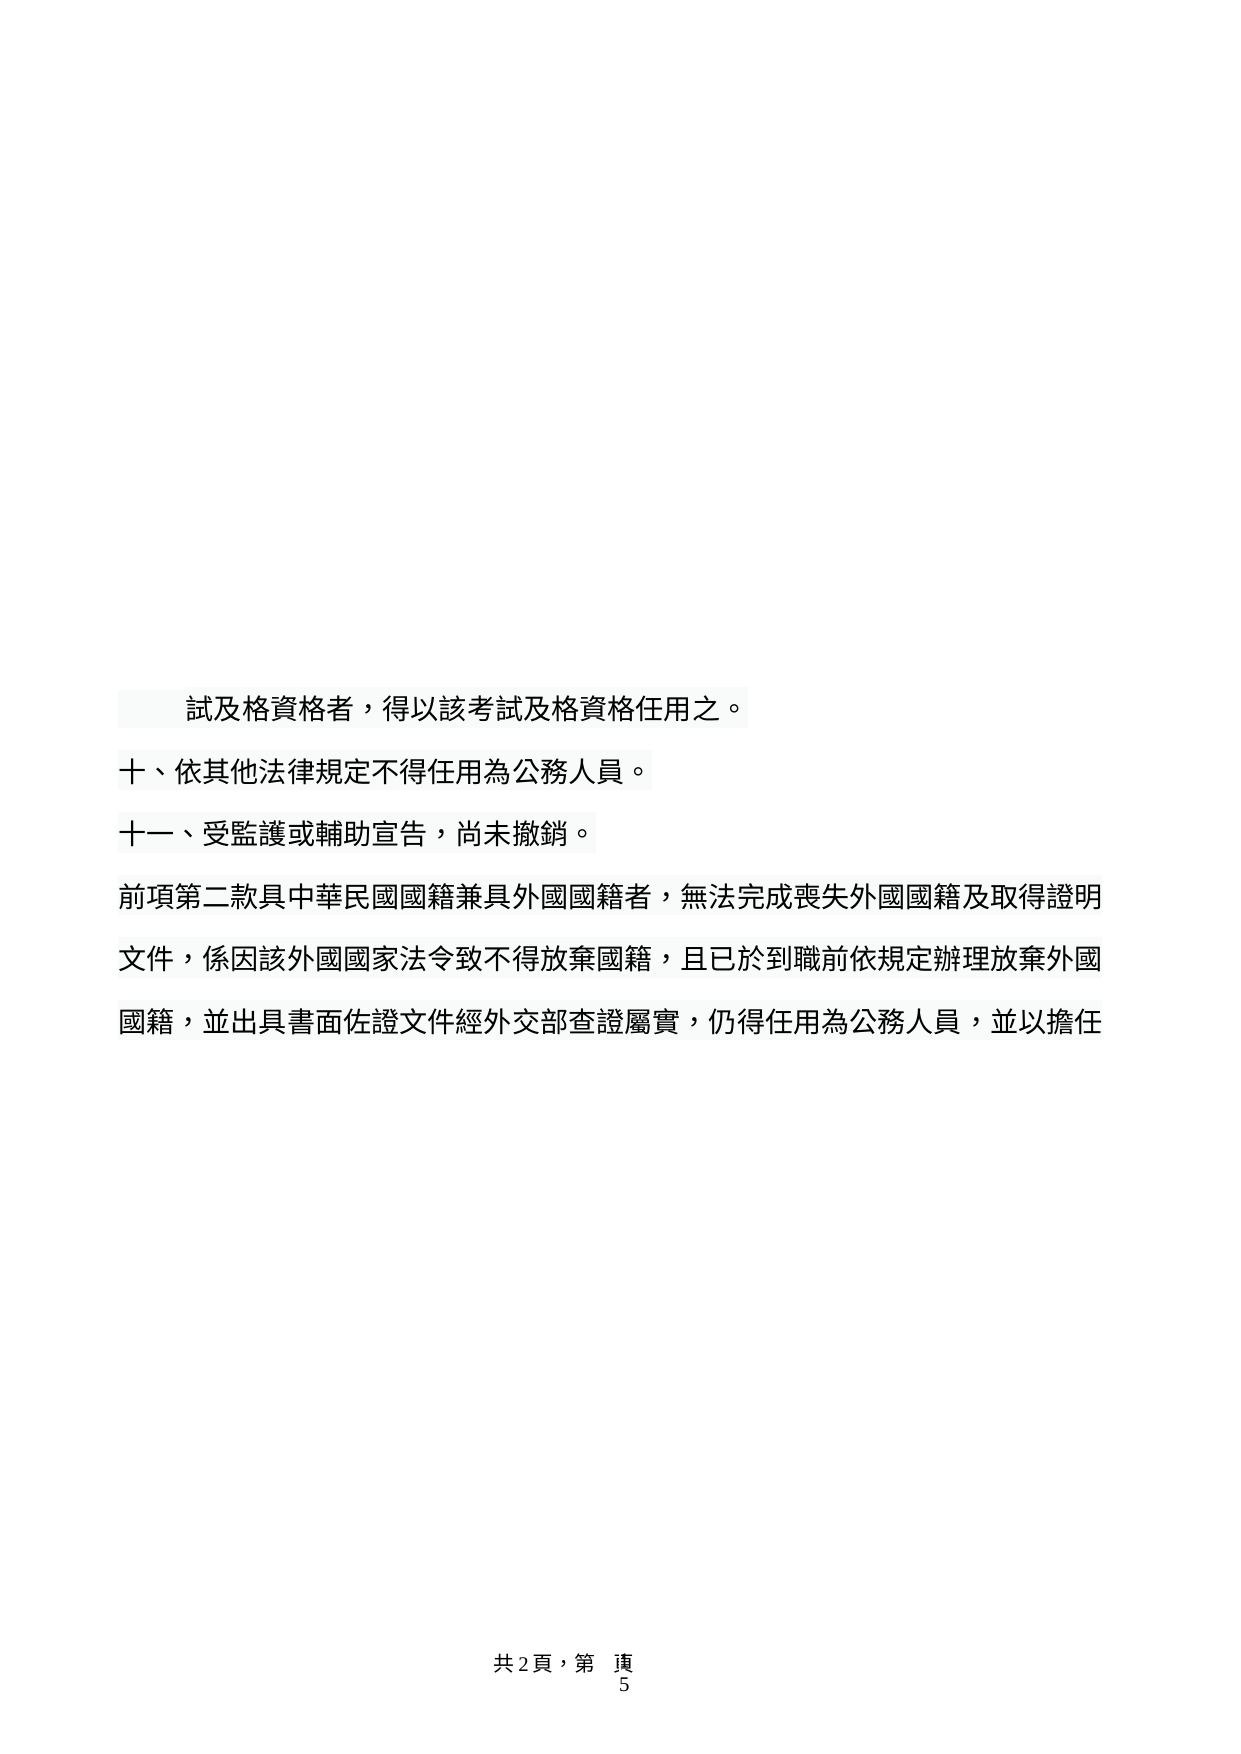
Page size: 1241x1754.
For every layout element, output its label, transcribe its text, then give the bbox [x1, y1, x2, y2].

text 十、依其他法律規定不得任用為公務人員。 十一、受監護或輔助宣告，尚未撤銷。 前項第二款具中華民國國籍兼具外國國籍者，無法完成喪失外國國籍及取得證明文件，係因該外國國家法令致不得放棄國籍，且已於到職前依規定辦理放棄外國國籍，並出具書面佐證文件經外交部查證屬實，仍得任用為公務人員，並以擔任 [118, 728, 1122, 1041]
text 試及格資格者，得以該考試及格資格任用之。 [118, 666, 1122, 728]
